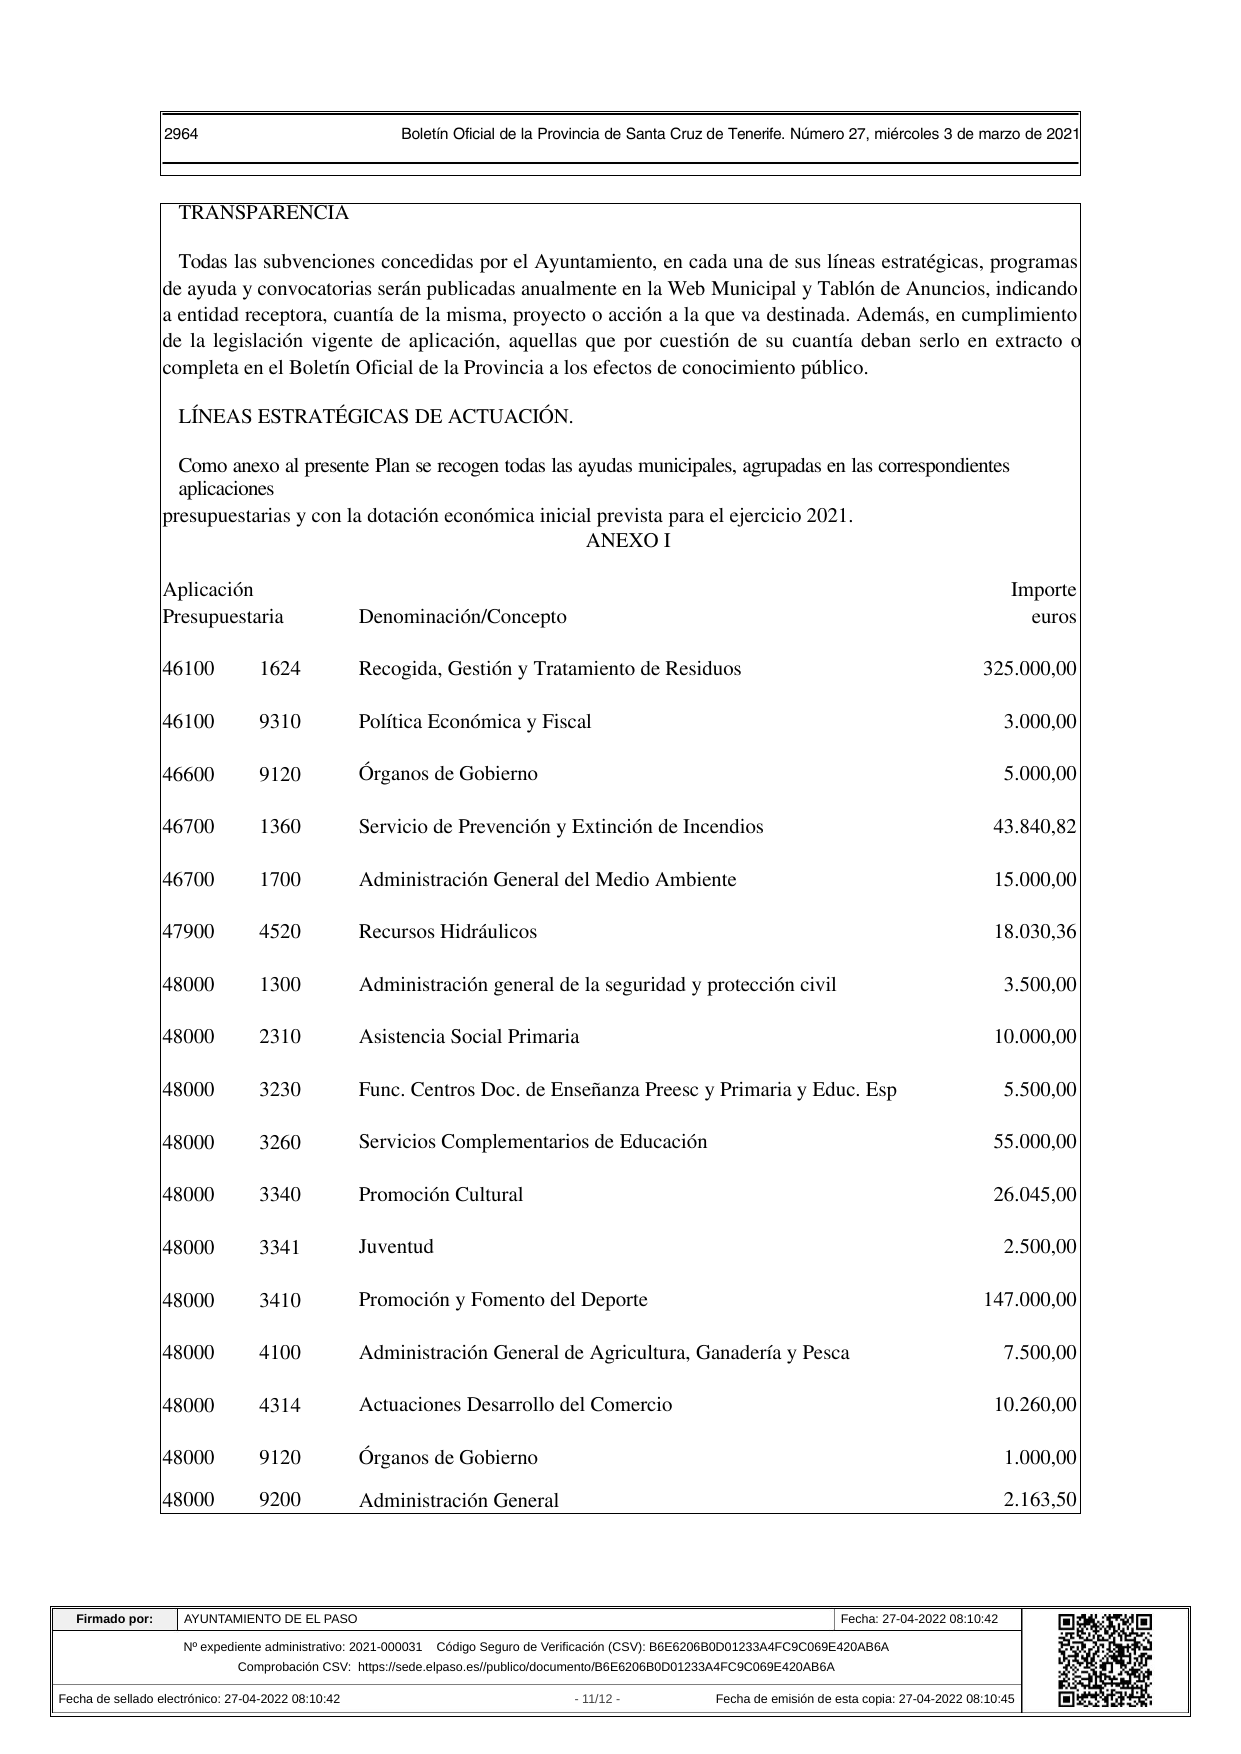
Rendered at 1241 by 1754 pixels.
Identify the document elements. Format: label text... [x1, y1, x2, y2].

text 10.260,00 [993, 1393, 1102, 1416]
text 48000 [162, 1341, 239, 1364]
text euros [1032, 604, 1102, 628]
text Juventud [358, 1235, 459, 1258]
text Administración General [358, 1488, 585, 1512]
text AYUNTAMIENTO DE EL PASO [184, 1612, 386, 1626]
text 3.500,00 [1004, 973, 1102, 996]
text Política Económica y Fiscal [358, 710, 767, 733]
text Promoción Cultural [358, 1183, 924, 1206]
text 26.045,00 [993, 1183, 1102, 1206]
text 3341 [259, 1236, 326, 1259]
text 9120 [259, 762, 326, 786]
text presupuestarias y con la dotación económica inicial prevista para el ejercicio 2021. [162, 503, 1103, 527]
text 48000 [162, 1025, 239, 1049]
text 48000 [162, 1078, 239, 1101]
text Asistencia Social Primaria [358, 1025, 863, 1048]
text a entidad receptora, cuantía de la misma, proyecto o acción a la que va destinada. Además, en cumplimiento [162, 303, 1103, 326]
text 3410 [259, 1288, 326, 1312]
text 46700 [162, 867, 239, 891]
text 47900 [162, 920, 239, 943]
picture [161, 204, 1080, 1513]
text 10.000,00 [993, 1025, 1102, 1048]
text 3340 [259, 1183, 326, 1206]
text - 11/12 - [574, 1693, 639, 1707]
text 5.000,00 [1004, 762, 1102, 786]
text 55.000,00 [993, 1130, 1102, 1153]
text Nº expediente administrativo: 2021-000031 Código Seguro de Verificación (CSV): B6E6206B0D01233A4FC9C069E420AB6A [183, 1640, 915, 1654]
text ANEXO I [586, 529, 696, 552]
text Fecha: 27-04-2022 08:10:42 [841, 1612, 1022, 1626]
text Func. Centros Doc. de Enseñanza Preesc y Primaria y Educ. Esp [358, 1077, 924, 1101]
text 3230 [259, 1078, 326, 1101]
text Como anexo al presente Plan se recogen todas las ayudas municipales, agrupadas en las correspondientes aplicaciones [178, 454, 1103, 500]
text Fecha de sellado electrónico: 27-04-2022 08:10:42 [58, 1692, 365, 1706]
text 147.000,00 [983, 1288, 1102, 1311]
text 46100 [162, 710, 239, 733]
text Fecha de emisión de esta copia: 27-04-2022 08:10:45 [716, 1692, 1040, 1706]
text 4100 [259, 1341, 326, 1364]
text Comprobación CSV: https://sede.elpaso.es//publico/documento/B6E6206B0D01233A4FC9C069E420AB6A [238, 1661, 915, 1674]
text 3.000,00 [1004, 710, 1102, 733]
picture [161, 112, 1080, 175]
text 48000 [162, 1183, 239, 1206]
text Promoción y Fomento del Deporte [358, 1288, 876, 1311]
text 3260 [259, 1131, 326, 1154]
text 4 [162, 1445, 173, 1469]
text Órganos de Gobierno [358, 762, 563, 786]
text 9120 [259, 1445, 326, 1469]
text 1300 [259, 973, 326, 996]
text Todas las subvenciones concedidas por el Ayuntamiento, en cada una de sus líneas estratégicas, programas [178, 250, 1103, 273]
text Órganos de Gobierno [358, 1445, 563, 1469]
text Importe [1011, 578, 1102, 602]
text 46100 [162, 657, 239, 680]
text 46600 [162, 762, 239, 786]
text 2310 [259, 1025, 326, 1049]
text Administración General de Agricultura, Ganadería y Pesca [358, 1340, 876, 1364]
text 2964 [164, 126, 221, 143]
text 48000 [162, 1393, 239, 1417]
text Aplicación [162, 578, 309, 602]
text Recogida, Gestión y Tratamiento de Residuos [358, 657, 767, 680]
text 9310 [259, 710, 326, 733]
text 325.000,00 [983, 657, 1102, 680]
text TRANSPARENCIA [178, 201, 376, 224]
picture [51, 1607, 1190, 1716]
text 1.000,00 [1004, 1445, 1102, 1469]
text 1624 [259, 657, 326, 680]
text 15.000,00 [993, 867, 1102, 891]
text Administración general de la seguridad y protección civil [358, 972, 863, 996]
text completa en el Boletín Oficial de la Provincia a los efectos de conocimiento público. [162, 355, 1103, 379]
text 8000 [173, 1445, 239, 1469]
text Denominación/Concepto [358, 604, 592, 628]
text Recursos Hidráulicos [358, 920, 790, 943]
text 8000 [198, 1488, 239, 1512]
text de la legislación vigente de aplicación, aquellas que por cuestión de su cuantía deban serlo en extracto o [162, 329, 1103, 352]
text 4 [162, 1488, 198, 1512]
text Servicios Complementarios de Educación [358, 1130, 924, 1153]
text 46700 [162, 815, 239, 838]
text de ayuda y convocatorias serán publicadas anualmente en la Web Municipal y Tablón de Anuncios, indicando [162, 276, 1103, 300]
text 48000 [162, 1236, 239, 1259]
text Actuaciones Desarrollo del Comercio [358, 1393, 876, 1416]
text 18.030,36 [993, 920, 1102, 943]
text Firmado por: [76, 1612, 172, 1626]
text 48000 [162, 1131, 239, 1154]
text 43.840,82 [993, 815, 1102, 838]
text 4520 [259, 920, 326, 943]
text Boletín Oficial de la Provincia de Santa Cruz de Tenerife. Número 27, miércoles 3 de marzo de 2021 [401, 126, 1099, 143]
text 2.500,00 [1004, 1235, 1102, 1259]
text 48000 [162, 1288, 239, 1312]
text Servicio de Prevención y Extinción de Incendios [358, 815, 790, 838]
text 5.500,00 [1004, 1078, 1102, 1101]
text 9200 [259, 1488, 326, 1512]
text 48000 [162, 973, 239, 996]
text LÍNEAS ESTRATÉGICAS DE ACTUACIÓN. [178, 404, 599, 428]
text 1360 [259, 815, 326, 838]
text 4314 [259, 1393, 326, 1417]
text 2.163,50 [1004, 1488, 1102, 1512]
text 1700 [259, 867, 326, 891]
text Administración General del Medio Ambiente [358, 867, 790, 891]
text 7.500,00 [1004, 1340, 1102, 1364]
text Presupuestaria [162, 604, 309, 628]
